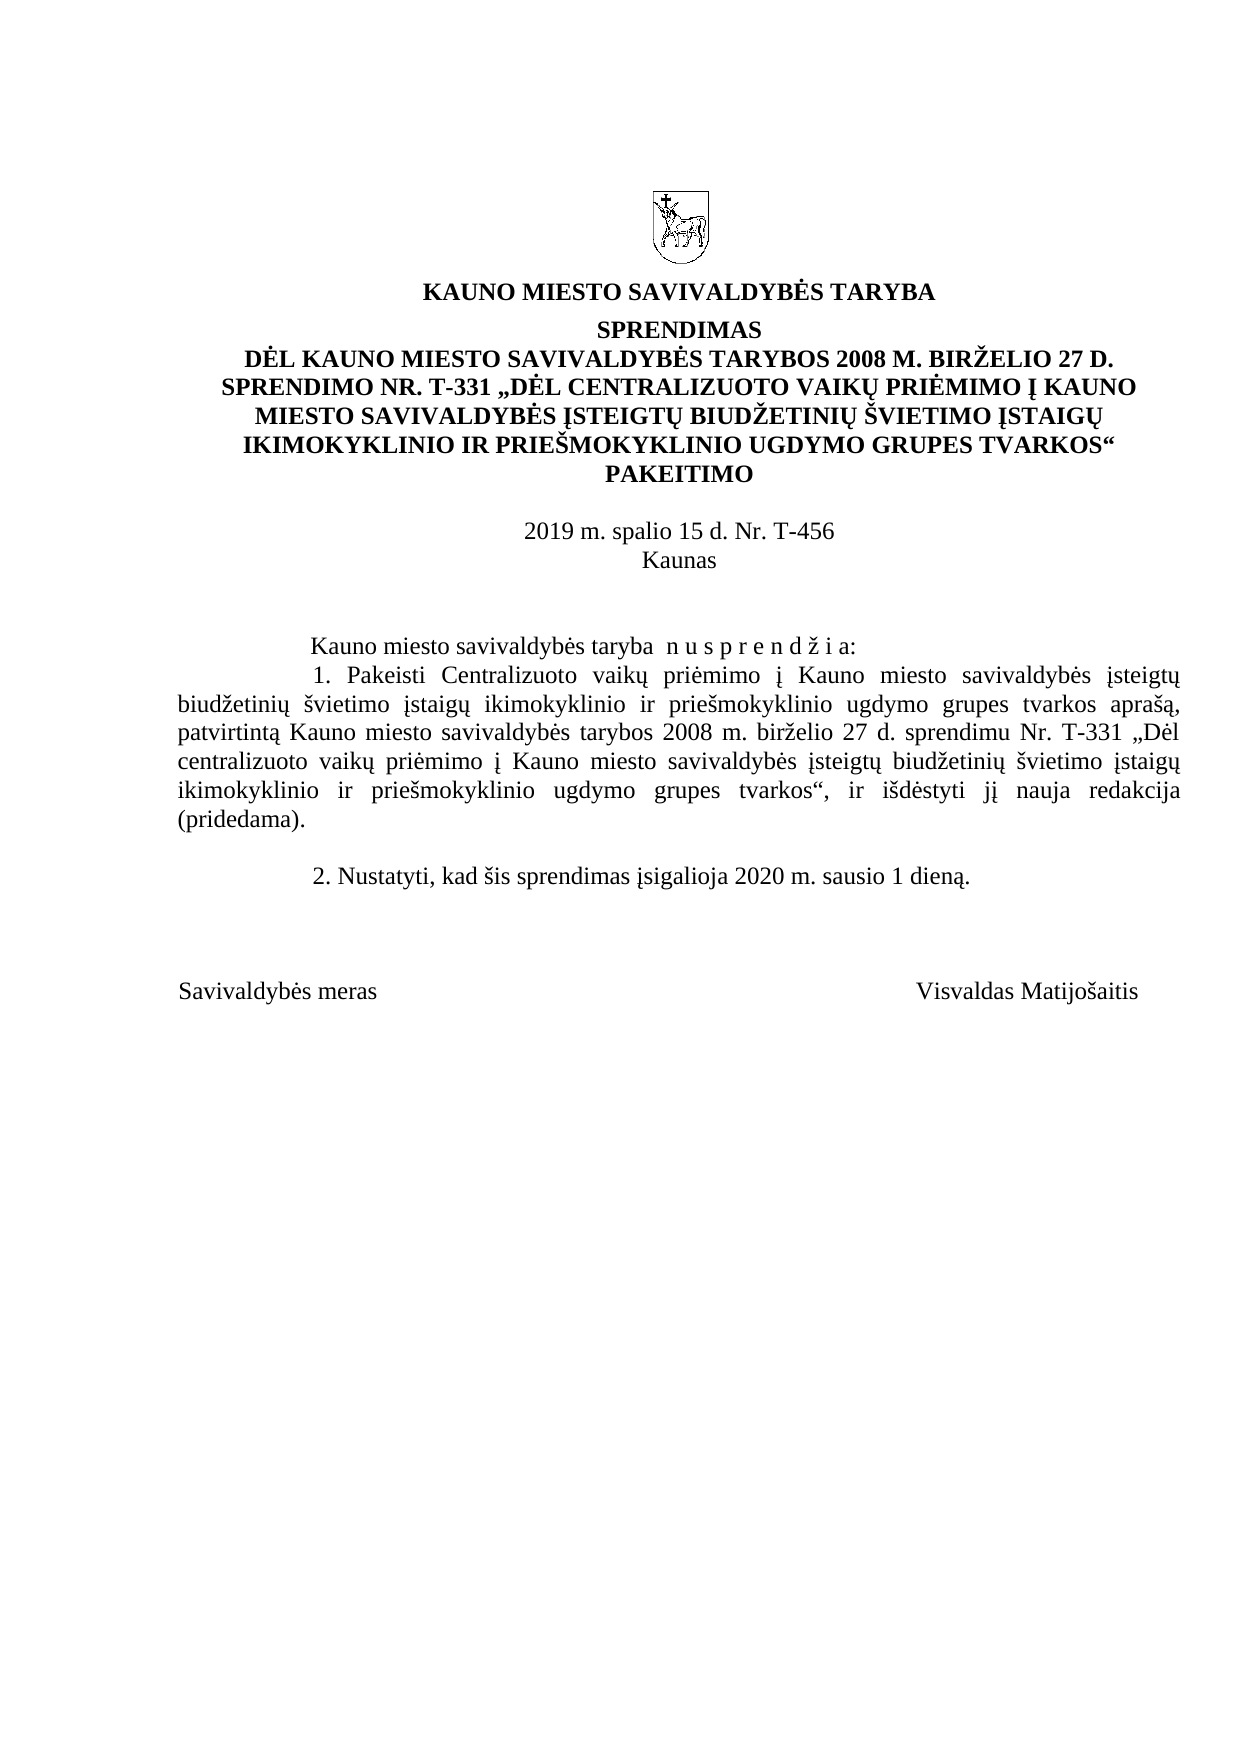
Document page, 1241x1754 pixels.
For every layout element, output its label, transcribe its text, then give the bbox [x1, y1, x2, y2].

text Savivaldybės meras Visvaldas Matijošaitis [178, 976, 1181, 1005]
text 2. Nustatyti, kad šis sprendimas įsigalioja 2020 m. sausio 1 dieną. [177, 861, 1181, 890]
text 1. Pakeisti Centralizuoto vaikų priėmimo į Kauno miesto savivaldybės įsteigtų biudžetinių švietimo įstaigų ikimokyklinio ir priešmokyklinio ugdymo grupes tvarkos aprašą, patvirtintą Kauno miesto savivaldybės tarybos 2008 m. birželio 27 d. sprendimu Nr. T-331 „Dėl centralizuoto vaikų priėmimo į Kauno miesto savivaldybės įsteigtų biudžetinių švietimo įstaigų ikimokyklinio ir priešmokyklinio ugdymo grupes tvarkos“, ir išdėstyti jį nauja redakcija (pridedama). [177, 660, 1181, 832]
text SPRENDIMAS [177, 315, 1181, 344]
text Kauno miesto savivaldybės taryba n u s p r e n d ž i a: [177, 631, 1181, 660]
text KAUNO MIESTO SAVIVALDYBĖS TARYBA [177, 277, 1181, 305]
text 2019 m. spalio 15 d. Nr. T-456 [177, 516, 1181, 545]
text Kaunas [177, 545, 1181, 574]
text DĖL KAUNO MIESTO SAVIVALDYBĖS TARYBOS 2008 M. BIRŽELIO 27 D. SPRENDIMO NR. T-331 „DĖL CENTRALIZUOTO VAIKŲ PRIĖMIMO Į KAUNO MIESTO SAVIVALDYBĖS ĮSTEIGTŲ BIUDŽETINIŲ ŠVIETIMO ĮSTAIGŲ IKIMOKYKLINIO IR PRIEŠMOKYKLINIO UGDYMO GRUPES TVARKOS“ PAKEITIMO [177, 344, 1181, 487]
